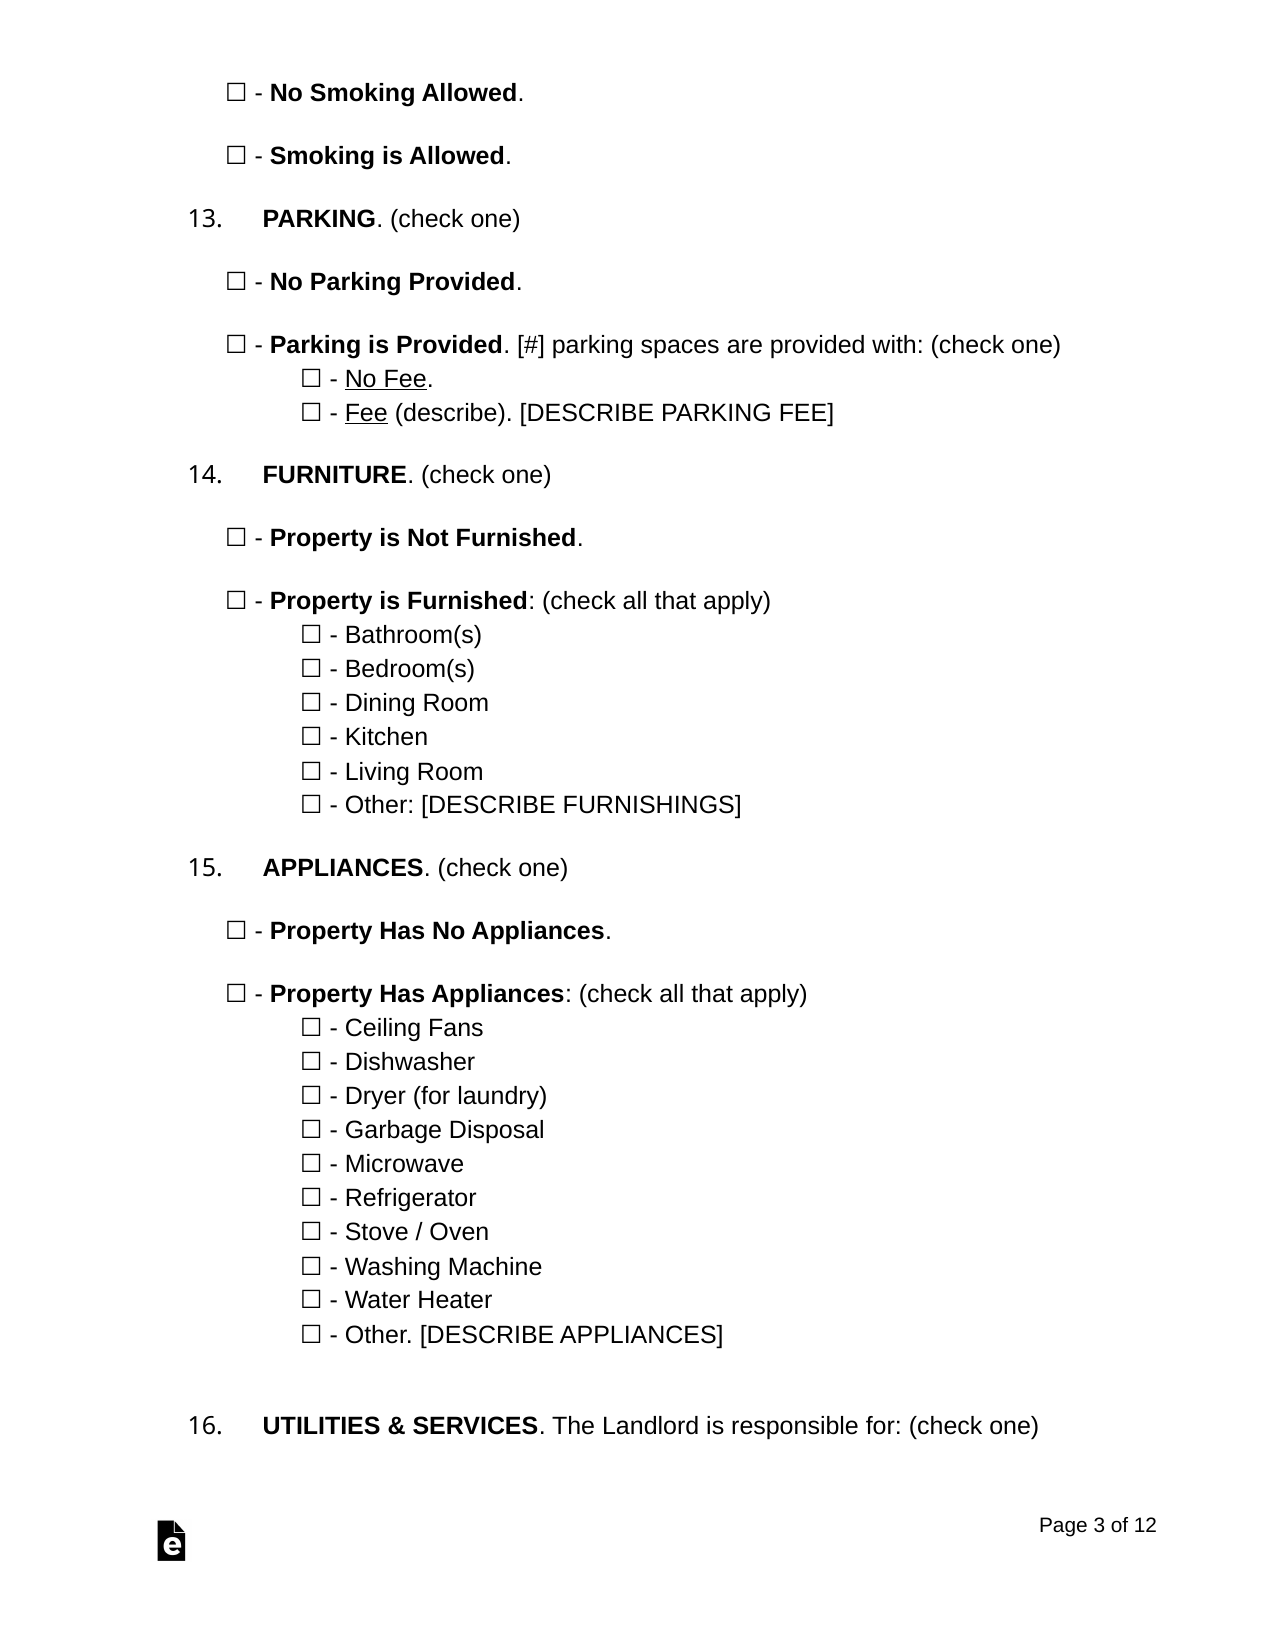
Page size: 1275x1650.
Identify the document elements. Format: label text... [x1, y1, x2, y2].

list APPLIANCES. (check one) [187, 850, 1125, 884]
text ☐ - Smoking is Allowed. [225, 138, 1125, 172]
list PARKING. (check one) [187, 201, 1125, 235]
text ☐ - No Parking Provided. [225, 263, 1125, 297]
text ☐ - Bathroom(s) [300, 617, 1125, 651]
text ☐ - Dryer (for laundry) [300, 1078, 1125, 1112]
text ☐ - Stove / Oven [300, 1214, 1125, 1248]
text ☐ - Washing Machine [300, 1248, 1125, 1282]
list ☐ - Property Has No Appliances. [225, 913, 1125, 947]
text ☐ - Kitchen [300, 719, 1125, 753]
list FURNITURE. (check one) [187, 457, 1125, 491]
list ☐ - Property is Not Furnished. [225, 520, 1125, 554]
text ☐ - Garbage Disposal [300, 1112, 1125, 1146]
text ☐ - Fee (describe). [DESCRIBE PARKING FEE] [300, 394, 1125, 428]
text ☐ - Ceiling Fans [300, 1010, 1125, 1044]
text ☐ - Living Room [300, 753, 1125, 787]
text ☐ - Microwave [300, 1146, 1125, 1180]
text ☐ - Parking is Provided. [#] parking spaces are provided with: (check one) [225, 326, 1125, 360]
text ☐ - No Smoking Allowed. [225, 75, 1125, 109]
list UTILITIES & SERVICES. The Landlord is responsible for: (check one) [187, 1408, 1125, 1442]
list ☐ - Property is Furnished: (check all that apply) [225, 583, 1125, 617]
text ☐ - Dishwasher [300, 1044, 1125, 1078]
text ☐ - Other: [DESCRIBE FURNISHINGS] [300, 787, 1125, 821]
text ☐ - No Fee. [300, 360, 1125, 394]
text ☐ - Dining Room [300, 685, 1125, 719]
text ☐ - Bedroom(s) [300, 651, 1125, 685]
text ☐ - Water Heater [300, 1282, 1125, 1316]
text ☐ - Refrigerator [300, 1180, 1125, 1214]
text ☐ - Other. [DESCRIBE APPLIANCES] [300, 1316, 1125, 1350]
list ☐ - Property Has Appliances: (check all that apply) [225, 976, 1125, 1010]
